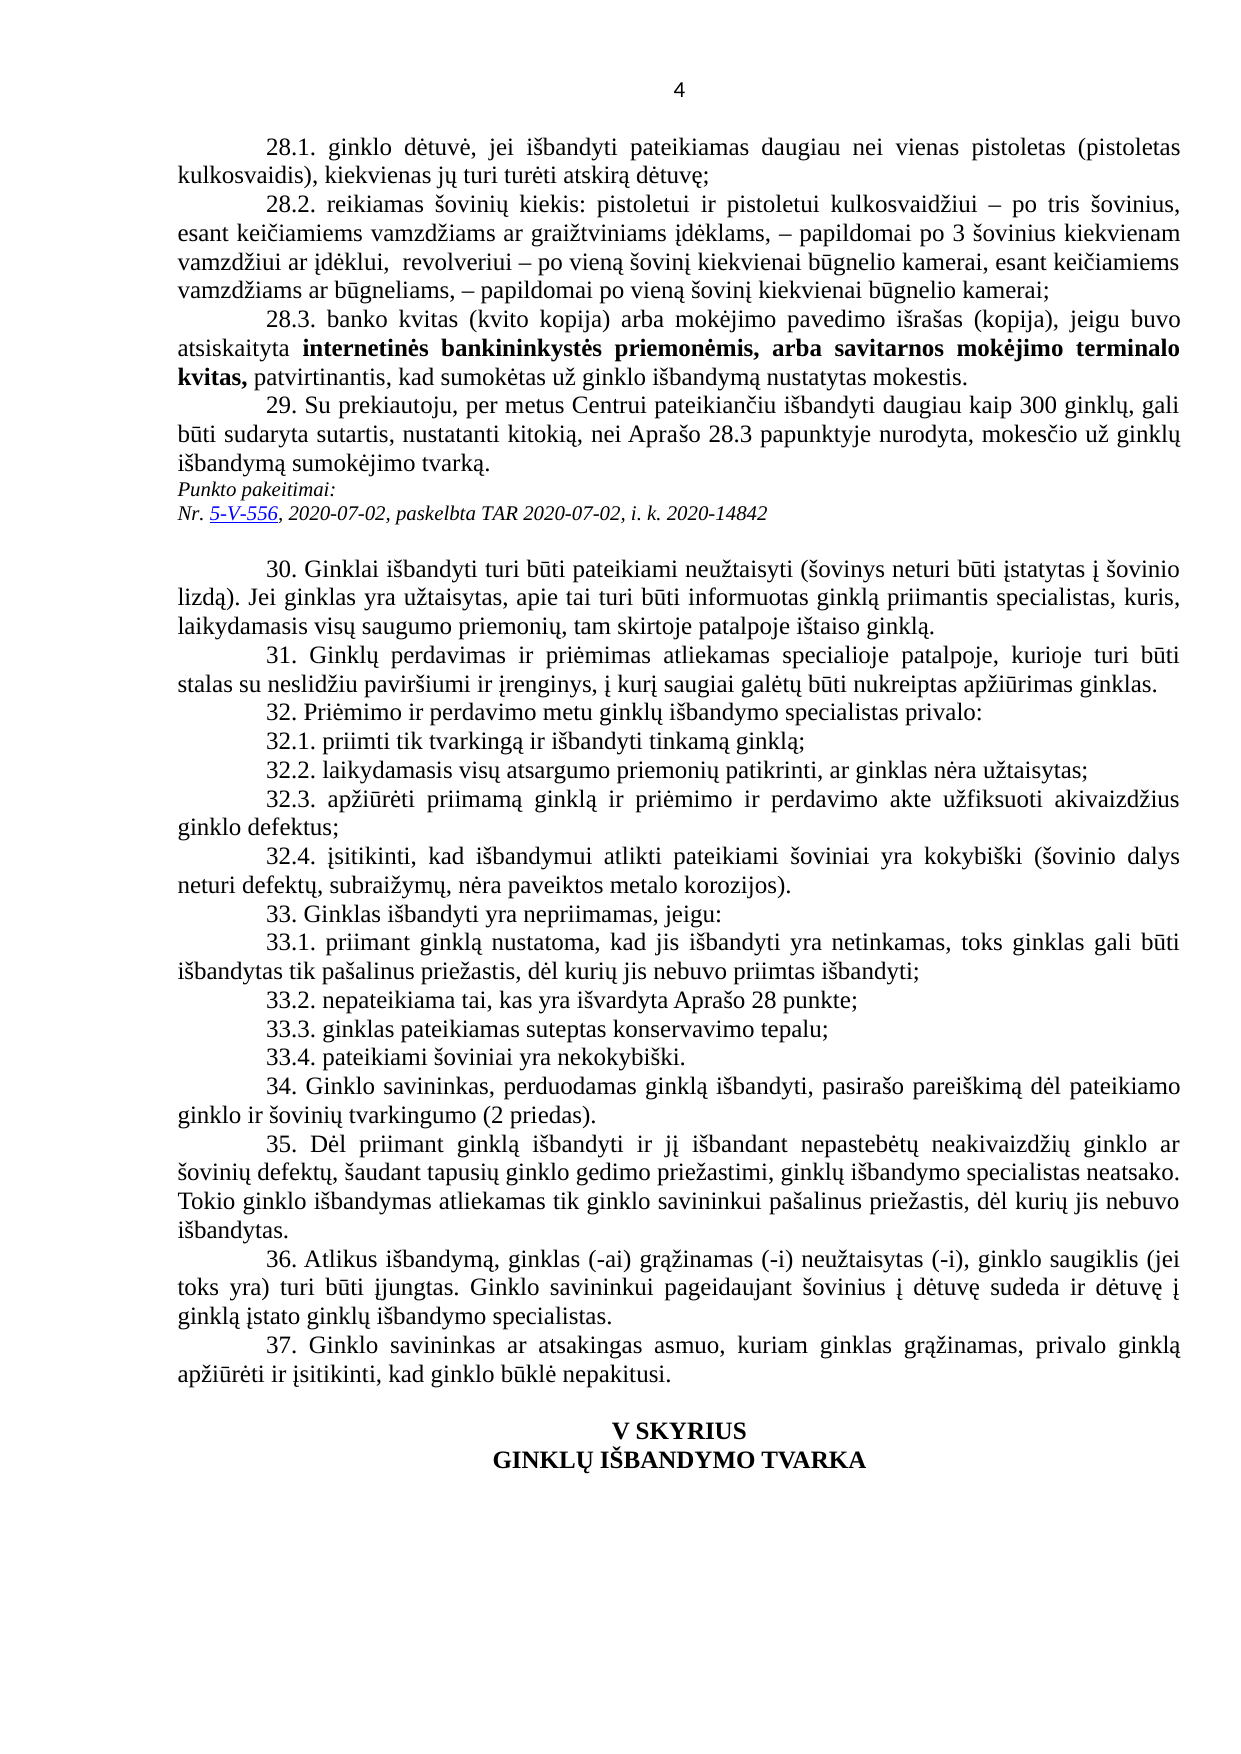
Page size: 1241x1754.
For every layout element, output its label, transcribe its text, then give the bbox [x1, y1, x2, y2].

text 34. Ginklo savininkas, perduodamas ginklą išbandyti, pasirašo pareiškimą dėl pateikiamo ginklo ir šovinių tvarkingumo (2 priedas). [177, 1071, 1181, 1129]
text 28.2. reikiamas šovinių kiekis: pistoletui ir pistoletui kulkosvaidžiui – po tris šovinius, esant keičiamiems vamzdžiams ar graižtviniams įdėklams, – papildomai po 3 šovinius kiekvienam vamzdžiui ar įdėklui, revolveriui – po vieną šovinį kiekvienai būgnelio kamerai, esant keičiamiems vamzdžiams ar būgneliams, – papildomai po vieną šovinį kiekvienai būgnelio kamerai; [177, 189, 1181, 304]
text 33.2. nepateikiama tai, kas yra išvardyta Aprašo 28 punkte; [177, 985, 1181, 1014]
text GINKLŲ IŠBANDYMO TVARKA [177, 1445, 1181, 1474]
text 32.1. priimti tik tvarkingą ir išbandyti tinkamą ginklą; [177, 726, 1181, 755]
text 32.2. laikydamasis visų atsargumo priemonių patikrinti, ar ginklas nėra užtaisytas; [177, 755, 1181, 784]
text 31. Ginklų perdavimas ir priėmimas atliekamas specialioje patalpoje, kurioje turi būti stalas su neslidžiu paviršiumi ir įrenginys, į kurį saugiai galėtų būti nukreiptas apžiūrimas ginklas. [177, 640, 1181, 697]
text 28.1. ginklo dėtuvė, jei išbandyti pateikiamas daugiau nei vienas pistoletas (pistoletas kulkosvaidis), kiekvienas jų turi turėti atskirą dėtuvę; [177, 132, 1181, 189]
text Nr. 5-V-556, 2020-07-02, paskelbta TAR 2020-07-02, i. k. 2020-14842 [177, 501, 1181, 525]
text Punkto pakeitimai: [177, 477, 1181, 501]
text 29. Su prekiautoju, per metus Centrui pateikiančiu išbandyti daugiau kaip 300 ginklų, gali būti sudaryta sutartis, nustatanti kitokią, nei Aprašo 28.3 papunktyje nurodyta, mokesčio už ginklų išbandymą sumokėjimo tvarką. [177, 391, 1181, 477]
text 36. Atlikus išbandymą, ginklas (-ai) grąžinamas (-i) neužtaisytas (-i), ginklo saugiklis (jei toks yra) turi būti įjungtas. Ginklo savininkui pageidaujant šovinius į dėtuvę sudeda ir dėtuvę į ginklą įstato ginklų išbandymo specialistas. [177, 1244, 1181, 1330]
text 32.4. įsitikinti, kad išbandymui atlikti pateikiami šoviniai yra kokybiški (šovinio dalys neturi defektų, subraižymų, nėra paveiktos metalo korozijos). [177, 841, 1181, 899]
text 28.3. banko kvitas (kvito kopija) arba mokėjimo pavedimo išrašas (kopija), jeigu buvo atsiskaityta internetinės bankininkystės priemonėmis, arba savitarnos mokėjimo terminalo kvitas, patvirtinantis, kad sumokėtas už ginklo išbandymą nustatytas mokestis. [177, 304, 1181, 391]
text 32. Priėmimo ir perdavimo metu ginklų išbandymo specialistas privalo: [177, 697, 1181, 726]
text 33.1. priimant ginklą nustatoma, kad jis išbandyti yra netinkamas, toks ginklas gali būti išbandytas tik pašalinus priežastis, dėl kurių jis nebuvo priimtas išbandyti; [177, 927, 1181, 985]
text 33.3. ginklas pateikiamas suteptas konservavimo tepalu; [177, 1014, 1181, 1042]
text 30. Ginklai išbandyti turi būti pateikiami neužtaisyti (šovinys neturi būti įstatytas į šovinio lizdą). Jei ginklas yra užtaisytas, apie tai turi būti informuotas ginklą priimantis specialistas, kuris, laikydamasis visų saugumo priemonių, tam skirtoje patalpoje ištaiso ginklą. [177, 554, 1181, 640]
text V SKYRIUS [177, 1416, 1181, 1445]
text 37. Ginklo savininkas ar atsakingas asmuo, kuriam ginklas grąžinamas, privalo ginklą apžiūrėti ir įsitikinti, kad ginklo būklė nepakitusi. [177, 1330, 1181, 1387]
text 32.3. apžiūrėti priimamą ginklą ir priėmimo ir perdavimo akte užfiksuoti akivaizdžius ginklo defektus; [177, 784, 1181, 841]
text 35. Dėl priimant ginklą išbandyti ir jį išbandant nepastebėtų neakivaizdžių ginklo ar šovinių defektų, šaudant tapusių ginklo gedimo priežastimi, ginklų išbandymo specialistas neatsako. Tokio ginklo išbandymas atliekamas tik ginklo savininkui pašalinus priežastis, dėl kurių jis nebuvo išbandytas. [177, 1129, 1181, 1244]
text 33.4. pateikiami šoviniai yra nekokybiški. [177, 1042, 1181, 1071]
text 33. Ginklas išbandyti yra nepriimamas, jeigu: [177, 899, 1181, 927]
